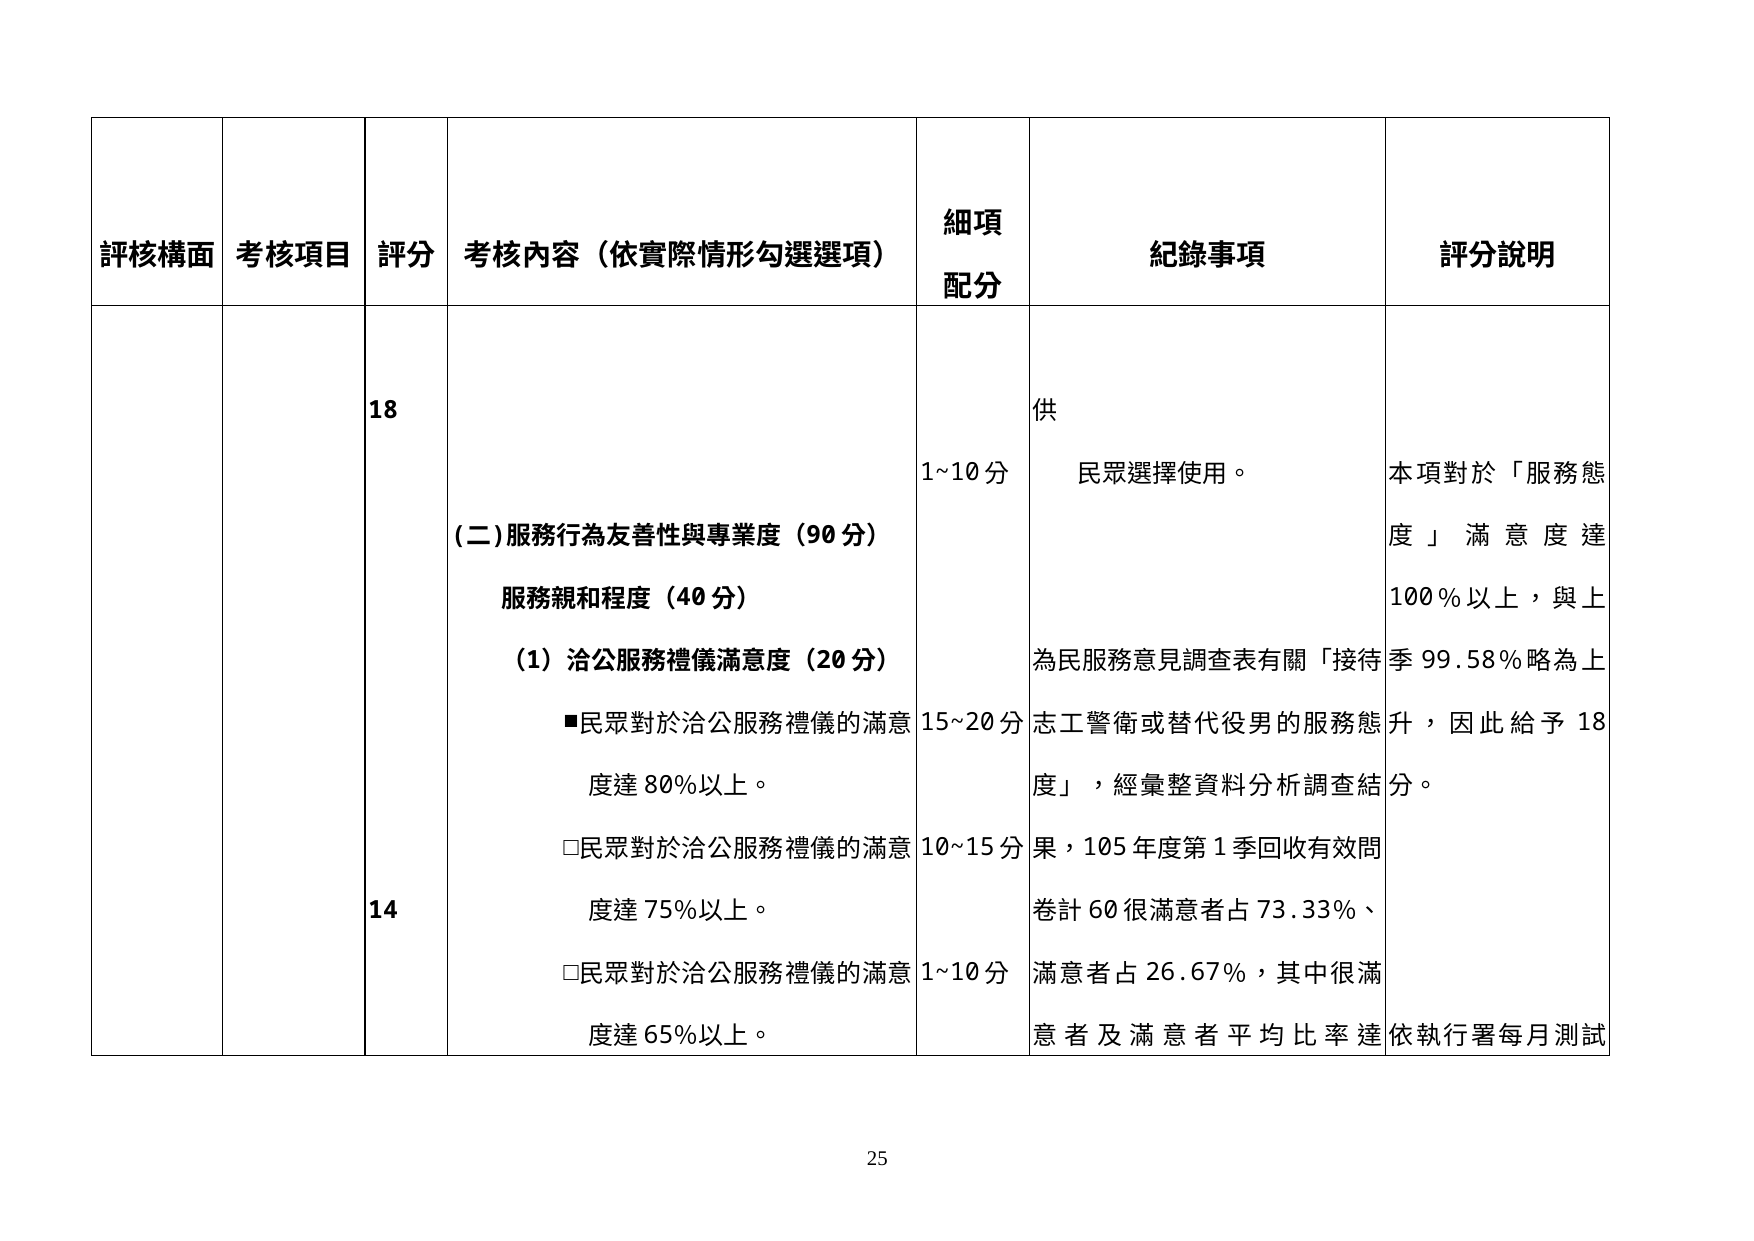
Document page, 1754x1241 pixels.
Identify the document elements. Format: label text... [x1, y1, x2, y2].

table_header 評核構面 [92, 118, 222, 304]
table_header 細項 配分 [917, 118, 1029, 304]
table_header 評分 [366, 118, 447, 304]
table_cell 18 14 [366, 306, 447, 1054]
table_header 紀錄事項 [1030, 118, 1385, 304]
table_cell （一）服務流程便捷性（180分） 1.單一窗口服務全功能程度（60分） 建置全功能化單一窗口，提供民眾多種與整合服務情形。 2.申辦案件流程簡化情形（60分） 檢討簡化申辦流程，提升便民服務之績效。 3.申辦案件書表減量程度（60分） 檢討申辦人檢附申辦書表情形，執行簡化措施，提升申辦便利性績效。 （二）服務流程透明度（100分） 1.案件處理流程查詢公開程度（60分） （1）提供案件承辦資訊種類（40分） ■提供承辦單位及電話，且於服務場所及機關網站（頁）公布標準處理流程，並主動告知申請人處理程序。 □提供承辦單位及電話，且於服務場所及機關網站（頁）公布標準處理流程。 □提供承辦單位及電話。 （2）提供案件查詢管道種類（20分） □提供現場、電話、網路及其他方式（如PDA等）。 ■提供現場、電話及網路查詢。 □提供現場查詢。 2.案件處理流程主動回應程度（40分） □機關受理案件後提供申請人收件確認訊息；且處理案件超過標準作業時間主動告知申請人。 ■機關受理案件後提供申請人收件確認訊息。 （一）機關形象(50分) 1.洽公環境適切程度（25分） ■民眾對於機關整體洽公環境的滿意度達85％以上。 □民眾對於機關整體洽公環境的滿意度達75％以上。 □民眾對於機關整體洽公環境的滿意度達65％以上。 2.服務設施合宜程度（25分） ■除提供「核心設施」外，另備有「一般設施」供民眾使用，且有必要的使用說明與管理，確保設施品質。 □提供「核心設施」供民眾使用，且有必要的使用說明與管理，並定期檢查與充實，確保設施品質。 □提供「核心設施」供民眾使用，且有必要的使用說明與管理，確保設施品質。 (二)服務行為友善性與專業度（90分） 服務親和程度（40分） （1）洽公服務禮儀滿意度（20分） ■民眾對於洽公服務禮儀的滿意度達80％以上。 □民眾對於洽公服務禮儀的滿意度達75％以上。 □民眾對於洽公服務禮儀的滿意度達65％以上。 （2）電話禮貌測試績效（20分） ■機關電話禮貌測試結果優良。 （測試分數90分以上） □機關電話禮貌測試結果良好。 （測試分數80分以上） □機關電話禮貌測試結果普通。 （測試分數70分以上） 2.服務可勝任程度（50分） ■服務人員回應問題正確率達90％以上。 □服務人員回應問題正確率達85％以上。 □服務人員回應問題正確率達80％以上。 □服務人員回應問題正確率達75％以上。 □服務人員回應問題正確率達65％以上。 （三）服務行銷有效程度（30分） 施政宣導有效程度（30分） ■施政宣導資料置機關網站公告周知。 ■為民服務場所提供相關文宣品宣傳。 ■辦理施政宣導活動。 ■透過平面或電子媒體進行宣導。 ■藉由參與公益或社區活動進行施政宣導。 （一）顧客滿意情形（80分） 機關服務滿意情形（80分） ■定期辦理服務滿意度調查，且服務滿意度達80﹪以上。 ■定期辦理服務滿意度趨勢分析,自我檢討提出改善服務措施，且有執行績效。 ■服務滿意度成長率 （二）民眾意見回應與改善情形（70分） 辦理民眾意見處理滿意度調查，滿意度達60%以上。 設有民眾意見（含新聞輿情）處理機制及標準作業程序，且定期定期進行演練及檢討，並提供協談諮商服務。 提供民眾意見處理滿意度成長率數據。 （一）資訊公開適切性與內容有效性（50分） 1.公開法令、政策及服務資訊程度（30分） （1）依據「政府資訊公開法」第7條主動公開相關資訊於網站（頁）比例（20分） ■應公開且已公開資訊比例達100％以上，並於網站（頁）設置「主動公開資訊」專區。 □應公開且已公開資訊比例達90％以上，並於網站（頁）設置「主動公開資訊」專區。 （2）服務措施及出版品資訊周知度（10分） □公開服務措施、FAQ、機關活動、文宣品、出版品，另其他重要資訊1種以上。 ■公開服務措施、FAQ、機關活動、文宣品、出版品。 □公開服務措施、FAQ、機關活動、文宣品。 2.資訊內容有效性（20分） ■網站（頁）資訊內容及連結抽測正確件數達14件以上。 □網站（頁）資訊內容及連結抽測正確件數達13件以上。 □網站（頁）資訊內容及連結抽測正確件數達12件以上。 （二）資訊檢完整性與便捷性（50分） ■提供全文檢索。 ■提供檢索功能說明及使用範例及資訊檢索建議。 ■提供進階功能檢索。 ■提供分類檢索，且符合詮釋資料及分類檢索規範。 （一）線上服務量能擴展性（50分） 1.線上服務提供及使用情形（50分） （1）線上服務量能（30分） ■提供線上服務項目。 ■提供線上服務項目成長數據，並持續成長。 ■於MyEGov提供線上服務項目。 （2）線上服務推廣績效（10分） ■透過推廣行銷活動提升民眾對於線上服務的認知與回應情形。 （3）電子表單簡化績效（10分） □提出電子表單簡化建議或執行表單簡化工作，並進行電子表單管理。 ■提出電子表單簡化建議或執行表單簡化工作。 （二）電子參與多樣性（50分） 1.電子參與多元程度（50分） □除民眾意見反映及討論區外，另提供電子參與方式2種以上，且有互動機制及實際回應。 □除民眾意見反映及討論區外，另提供電子參與方式1種，且有互動機制及實際回應。 ■提供民眾意見反映及討論區，且有互動機制及實際回應。 有價值的創意服務（130分） ■服務時間彈性調整：如採取假日門 市、中午不打烊、夜間服務等作法。 ■服務地點延伸：如突破現場、臨櫃辦理之限制，採取異地申辦即取件，電話、傳真辦理及取件等作法。 ■服務項目改造：如服務項目總體檢，檢討非必要之服務並予以終結；或新增（創）服務項目，如策略聯盟、開發客製化服務等。 ■服務方法創新：如利用資訊科技推動網路繳、付款服務；提供主動服務等。 ■其他創新服務樣態。 （二）服務措施延續性及標竿學習推動效益（40分） ■創意服務措施是否成為機關標準服務並有標準作業流程。 ■創意服務措施是否持續檢討改善。 □創意服務措施提供作為其他機關標竿學習效益與擴散效果。 （三）組織內部創新機制及運作情形（30 分） ■機關能否產生源源不絕的創新服 務之關鍵所在是組織內部創新機 制及運作。 ■機關應詳細說明內部創新提案機 制之建立及運作情形，並確保該機 制可常態性持續運轉。 [448, 306, 916, 1054]
table_cell 供 民眾選擇使用。 為民服務意見調查表有關「接待志工警衛或替代役男的服務態度」，經彙整資料分析調查結果，105年度第1季回收有效問卷計60很滿意者占73.33％、滿意者占26.67％，其中很滿意者及滿意者平均比率達 [1030, 306, 1385, 1054]
table_header 評分說明 [1386, 118, 1609, 304]
table_header 考核內容（依實際情形勾選選項） [448, 118, 916, 304]
table_cell [92, 306, 222, 1054]
table_cell [223, 306, 364, 1054]
table_cell 本項對於「服務態度」滿意度達100％以上，與上季99.58％略為上升，因此給予18分。 依執行署每月測試 [1386, 306, 1609, 1054]
table_header 考核項目 [223, 118, 364, 304]
table_cell 1~10分 15~20分 10~15分 1~10分 [917, 306, 1029, 1054]
